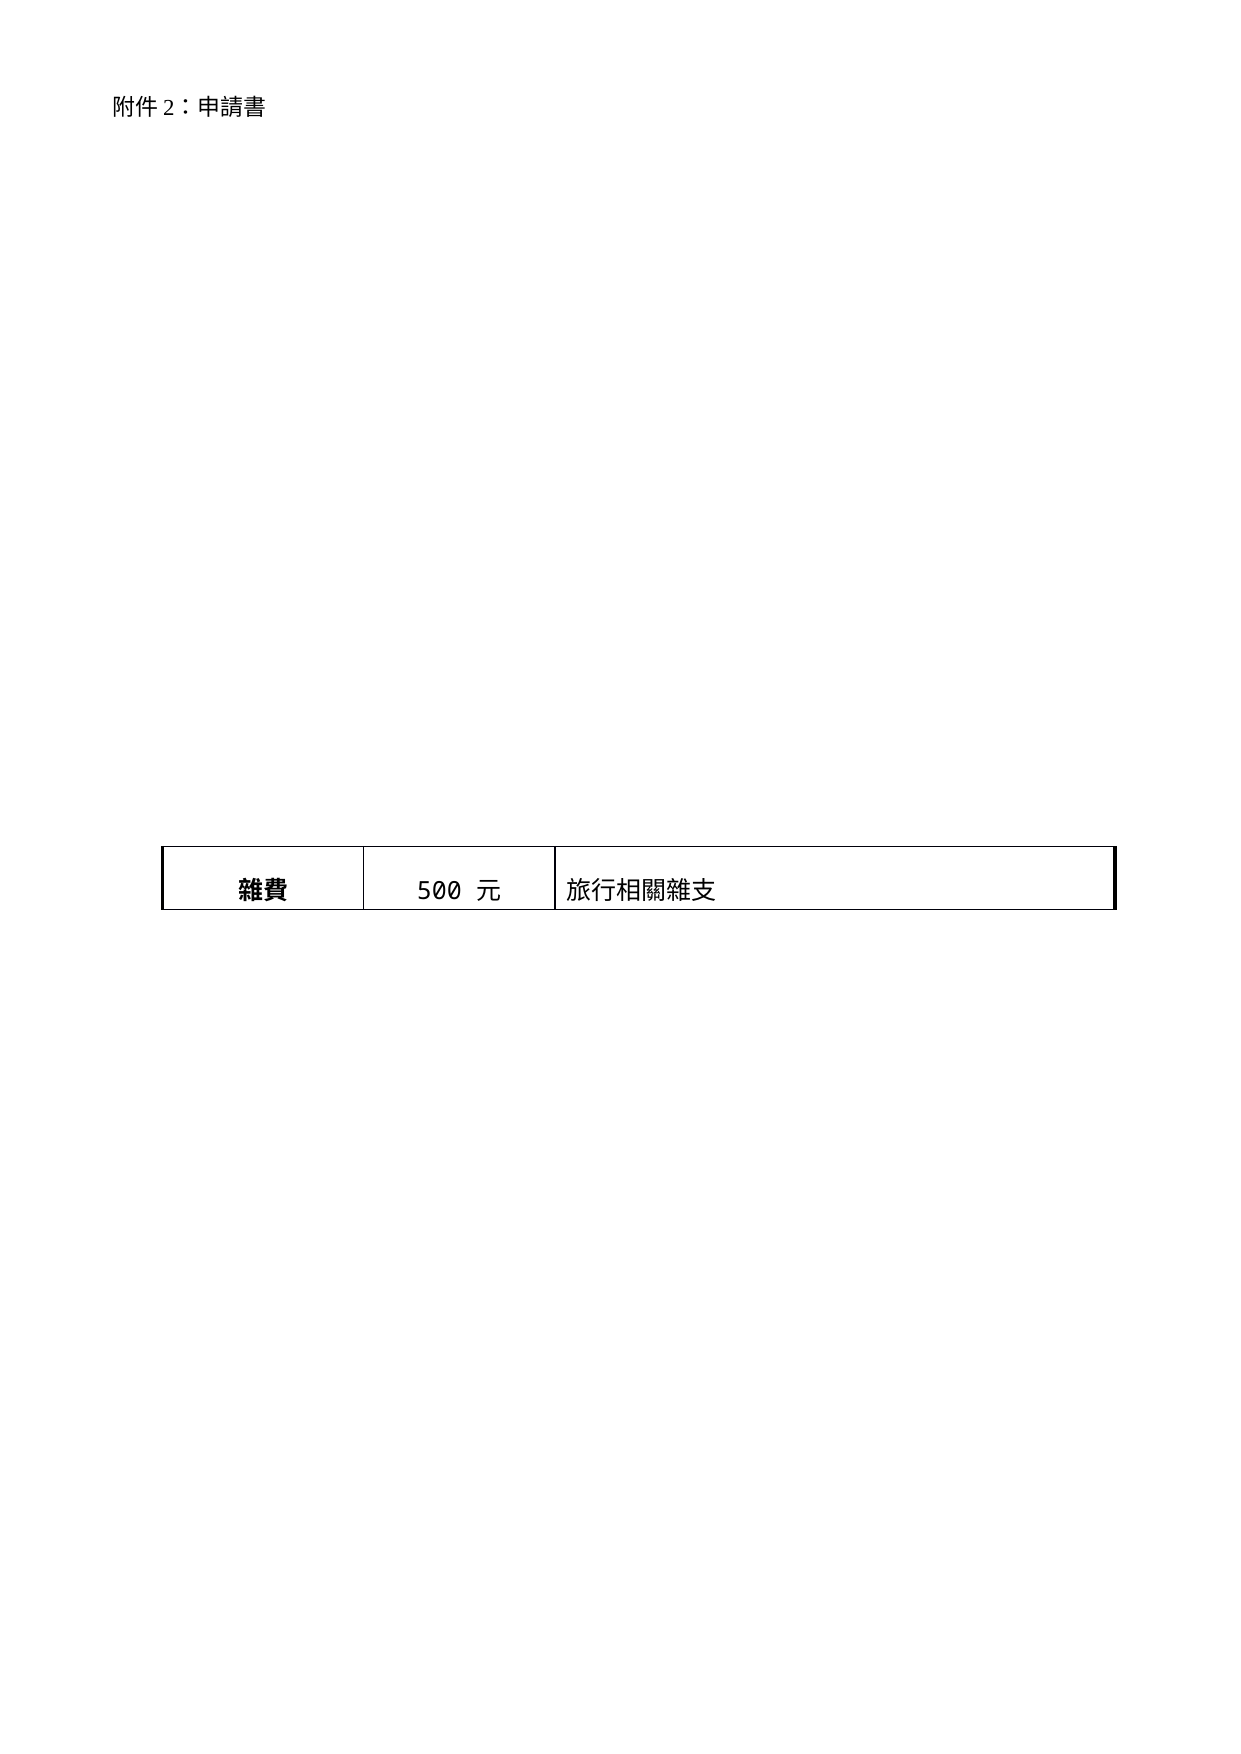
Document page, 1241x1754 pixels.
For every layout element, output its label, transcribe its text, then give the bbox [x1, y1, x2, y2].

table_cell 500 元 [364, 847, 554, 909]
table_cell 旅行相關雜支 [556, 847, 1113, 909]
table_cell 雜費 [164, 847, 363, 909]
